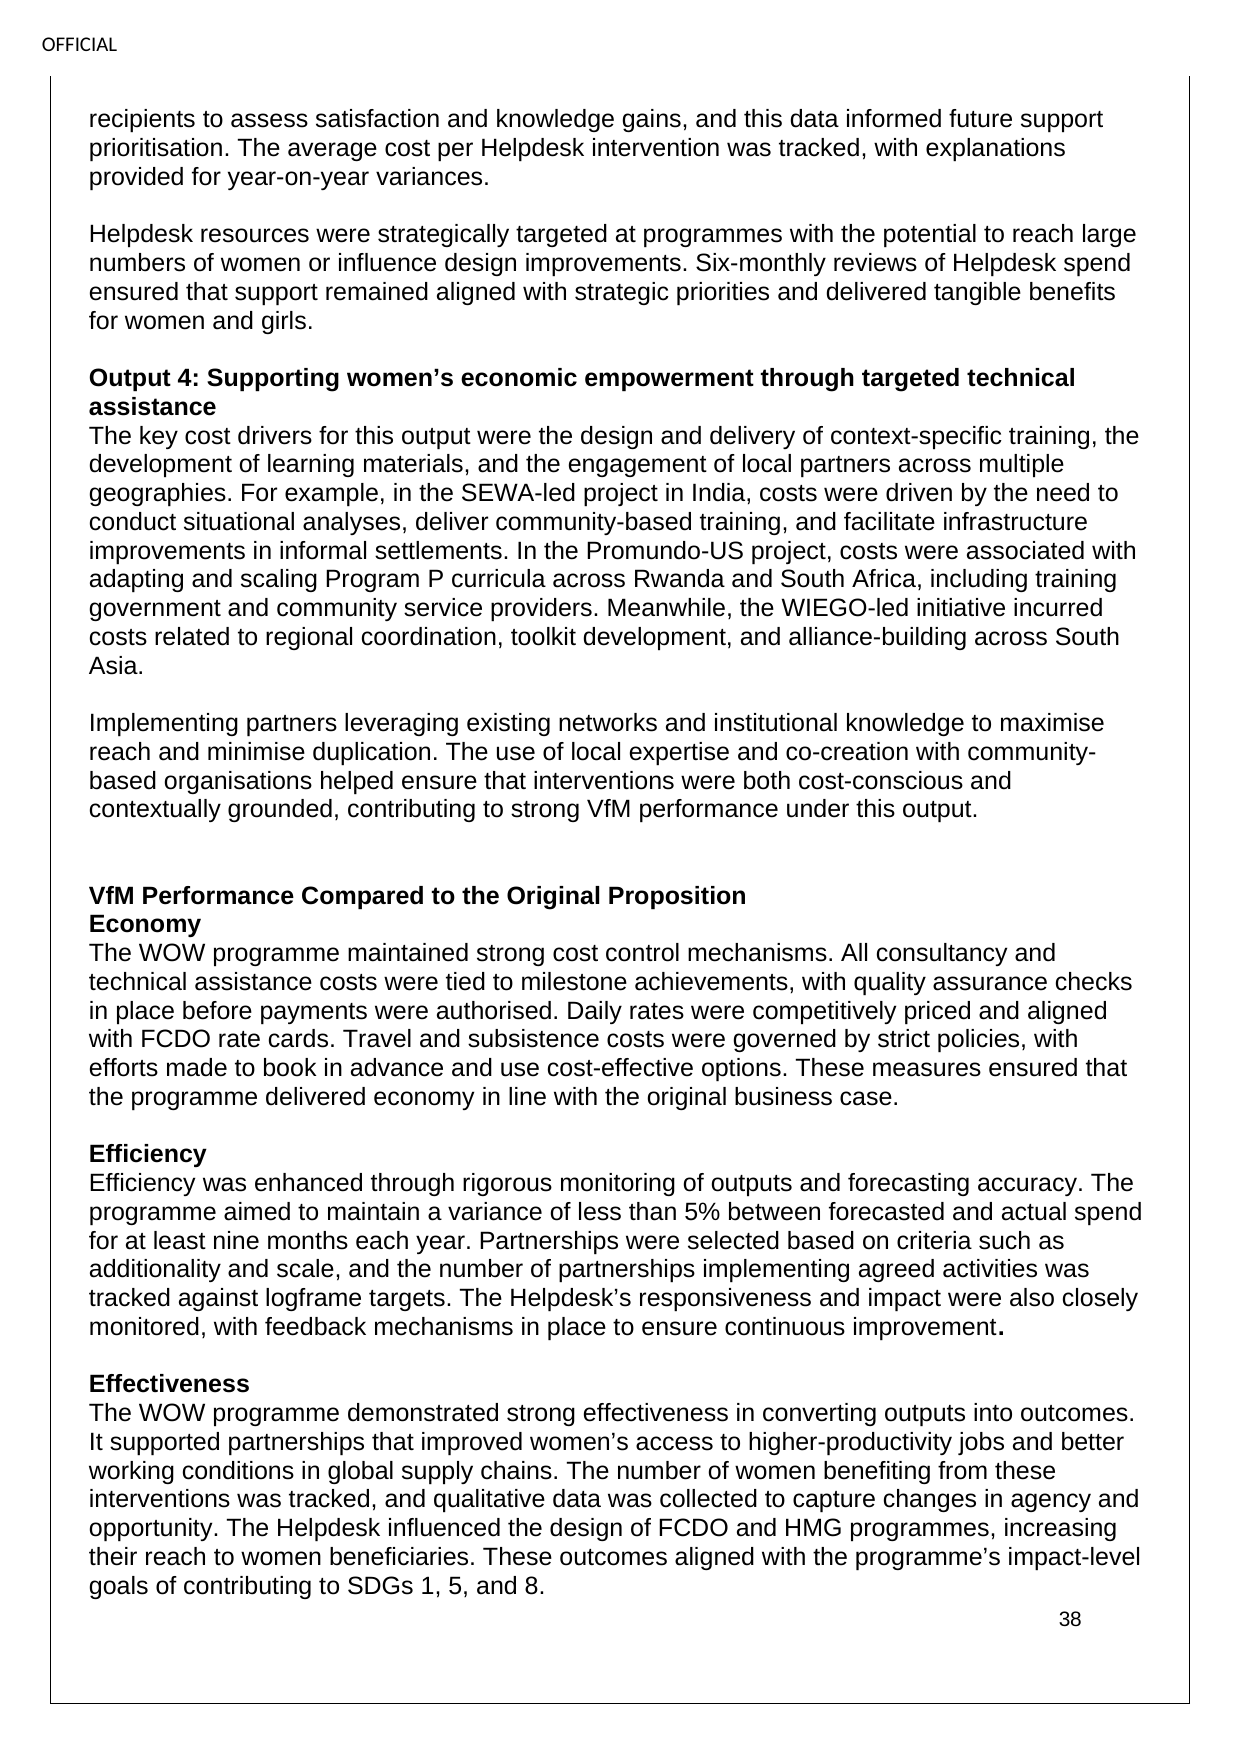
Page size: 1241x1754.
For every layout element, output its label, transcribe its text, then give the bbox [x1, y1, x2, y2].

text Economy [89, 909, 1152, 938]
text recipients to assess satisfaction and knowledge gains, and this data informed future support prioritisation. The average cost per Helpdesk intervention was tracked, with explanations provided for year-on-year variances. [89, 104, 1152, 191]
text The WOW programme maintained strong cost control mechanisms. All consultancy and technical assistance costs were tied to milestone achievements, with quality assurance checks in place before payments were authorised. Daily rates were competitively priced and aligned with FCDO rate cards. Travel and subsistence costs were governed by strict policies, with efforts made to book in advance and use cost-effective options. These measures ensured that the programme delivered economy in line with the original business case. [89, 938, 1152, 1111]
text Implementing partners leveraging existing networks and institutional knowledge to maximise reach and minimise duplication. The use of local expertise and co-creation with community-based organisations helped ensure that interventions were both cost-conscious and contextually grounded, contributing to strong VfM performance under this output. [89, 708, 1152, 823]
text Efficiency [89, 1139, 1152, 1168]
text Efficiency was enhanced through rigorous monitoring of outputs and forecasting accuracy. The programme aimed to maintain a variance of less than 5% between forecasted and actual spend for at least nine months each year. Partnerships were selected based on criteria such as additionality and scale, and the number of partnerships implementing agreed activities was tracked against logframe targets. The Helpdesk’s responsiveness and impact were also closely monitored, with feedback mechanisms in place to ensure continuous improvement. [89, 1168, 1152, 1341]
text Helpdesk resources were strategically targeted at programmes with the potential to reach large numbers of women or influence design improvements. Six-monthly reviews of Helpdesk spend ensured that support remained aligned with strategic priorities and delivered tangible benefits for women and girls. [89, 219, 1152, 334]
text Effectiveness [89, 1369, 1152, 1398]
text VfM Performance Compared to the Original Proposition [89, 881, 1152, 909]
text The WOW programme demonstrated strong effectiveness in converting outputs into outcomes. It supported partnerships that improved women’s access to higher-productivity jobs and better working conditions in global supply chains. The number of women benefiting from these interventions was tracked, and qualitative data was collected to capture changes in agency and opportunity. The Helpdesk influenced the design of FCDO and HMG programmes, increasing their reach to women beneficiaries. These outcomes aligned with the programme’s impact-level goals of contributing to SDGs 1, 5, and 8. [89, 1398, 1152, 1599]
text The key cost drivers for this output were the design and delivery of context-specific training, the development of learning materials, and the engagement of local partners across multiple geographies. For example, in the SEWA-led project in India, costs were driven by the need to conduct situational analyses, deliver community-based training, and facilitate infrastructure improvements in informal settlements. In the Promundo-US project, costs were associated with adapting and scaling Program P curricula across Rwanda and South Africa, including training government and community service providers. Meanwhile, the WIEGO-led initiative incurred costs related to regional coordination, toolkit development, and alliance-building across South Asia. [89, 421, 1152, 679]
text Output 4: Supporting women’s economic empowerment through targeted technical assistance [89, 363, 1152, 421]
